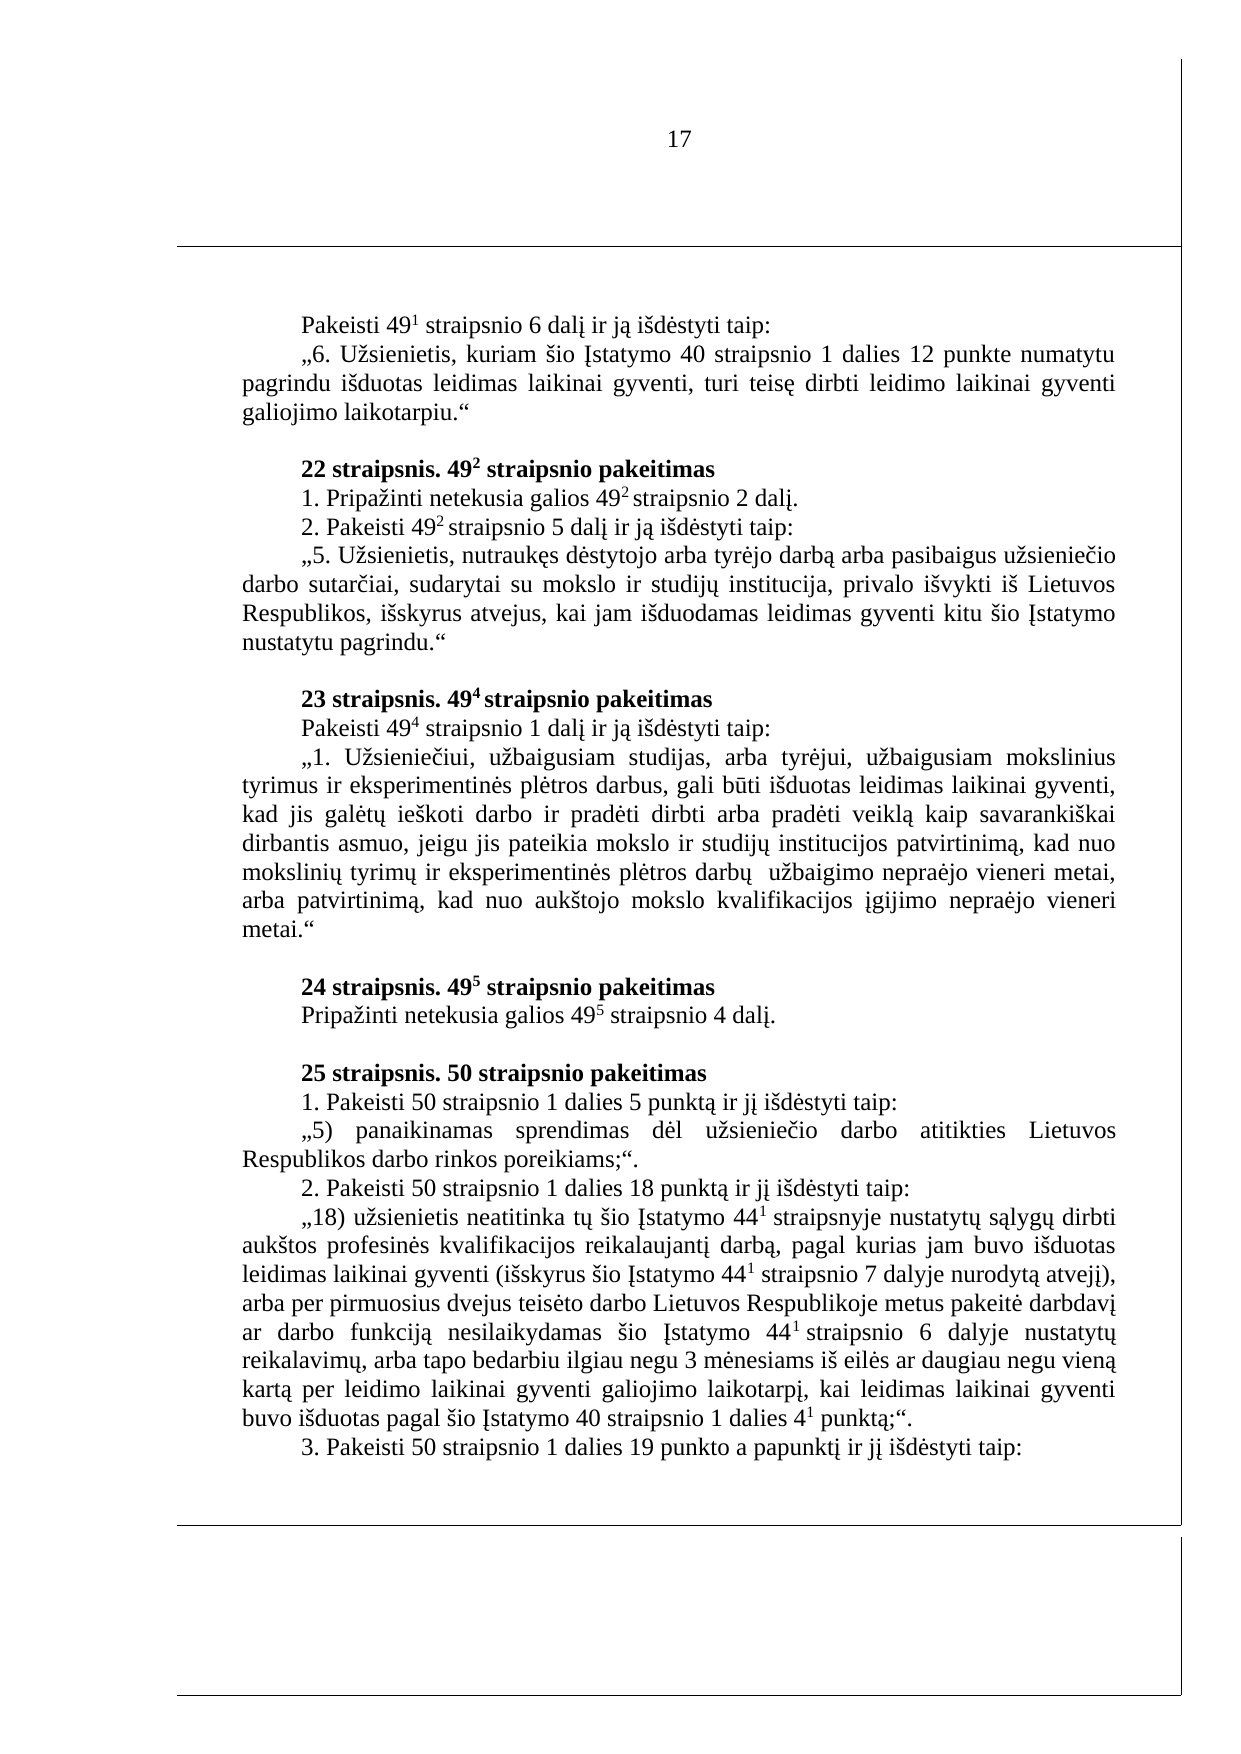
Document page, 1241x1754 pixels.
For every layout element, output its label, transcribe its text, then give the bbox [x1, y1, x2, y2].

text „6. Užsienietis, kuriam šio Įstatymo 40 straipsnio 1 dalies 12 punkte numatytu pagrindu išduotas leidimas laikinai gyventi, turi teisę dirbti leidimo laikinai gyventi galiojimo laikotarpiu.“ [177, 339, 1181, 425]
text 22 straipsnis. 492 straipsnio pakeitimas [177, 454, 1181, 483]
text 3. Pakeisti 50 straipsnio 1 dalies 19 punkto a papunktį ir jį išdėstyti taip: [177, 1432, 1181, 1525]
text „1. Užsieniečiui, užbaigusiam studijas, arba tyrėjui, užbaigusiam mokslinius tyrimus ir eksperimentinės plėtros darbus, gali būti išduotas leidimas laikinai gyventi, kad jis galėtų ieškoti darbo ir pradėti dirbti arba pradėti veiklą kaip savarankiškai dirbantis asmuo, jeigu jis pateikia mokslo ir studijų institucijos patvirtinimą, kad nuo mokslinių tyrimų ir eksperimentinės plėtros darbų užbaigimo nepraėjo vieneri metai, arba patvirtinimą, kad nuo aukštojo mokslo kvalifikacijos įgijimo nepraėjo vieneri metai.“ [177, 742, 1181, 943]
text „5) panaikinamas sprendimas dėl užsieniečio darbo atitikties Lietuvos Respublikos darbo rinkos poreikiams;“. [177, 1115, 1181, 1173]
text 24 straipsnis. 495 straipsnio pakeitimas [177, 972, 1181, 1000]
text „5. Užsienietis, nutraukęs dėstytojo arba tyrėjo darbą arba pasibaigus užsieniečio darbo sutarčiai, sudarytai su mokslo ir studijų institucija, privalo išvykti iš Lietuvos Respublikos, išskyrus atvejus, kai jam išduodamas leidimas gyventi kitu šio Įstatymo nustatytu pagrindu.“ [177, 540, 1181, 655]
text 2. Pakeisti 50 straipsnio 1 dalies 18 punktą ir jį išdėstyti taip: [177, 1173, 1181, 1202]
text 2. Pakeisti 492 straipsnio 5 dalį ir ją išdėstyti taip: [177, 512, 1181, 540]
text 1. Pakeisti 50 straipsnio 1 dalies 5 punktą ir jį išdėstyti taip: [177, 1087, 1181, 1115]
text „18) užsienietis neatitinka tų šio Įstatymo 441 straipsnyje nustatytų sąlygų dirbti aukštos profesinės kvalifikacijos reikalaujantį darbą, pagal kurias jam buvo išduotas leidimas laikinai gyventi (išskyrus šio Įstatymo 441 straipsnio 7 dalyje nurodytą atvejį), arba per pirmuosius dvejus teisėto darbo Lietuvos Respublikoje metus pakeitė darbdavį ar darbo funkciją nesilaikydamas šio Įstatymo 441 straipsnio 6 dalyje nustatytų reikalavimų, arba tapo bedarbiu ilgiau negu 3 mėnesiams iš eilės ar daugiau negu vieną kartą per leidimo laikinai gyventi galiojimo laikotarpį, kai leidimas laikinai gyventi buvo išduotas pagal šio Įstatymo 40 straipsnio 1 dalies 41 punktą;“. [177, 1202, 1181, 1432]
text Pripažinti netekusia galios 495 straipsnio 4 dalį. [177, 1000, 1181, 1029]
text Pakeisti 494 straipsnio 1 dalį ir ją išdėstyti taip: [177, 713, 1181, 742]
text 23 straipsnis. 494 straipsnio pakeitimas [177, 684, 1181, 713]
text 25 straipsnis. 50 straipsnio pakeitimas [177, 1058, 1181, 1087]
text 1. Pripažinti netekusia galios 492 straipsnio 2 dalį. [177, 483, 1181, 512]
text Pakeisti 491 straipsnio 6 dalį ir ją išdėstyti taip: [177, 246, 1181, 339]
